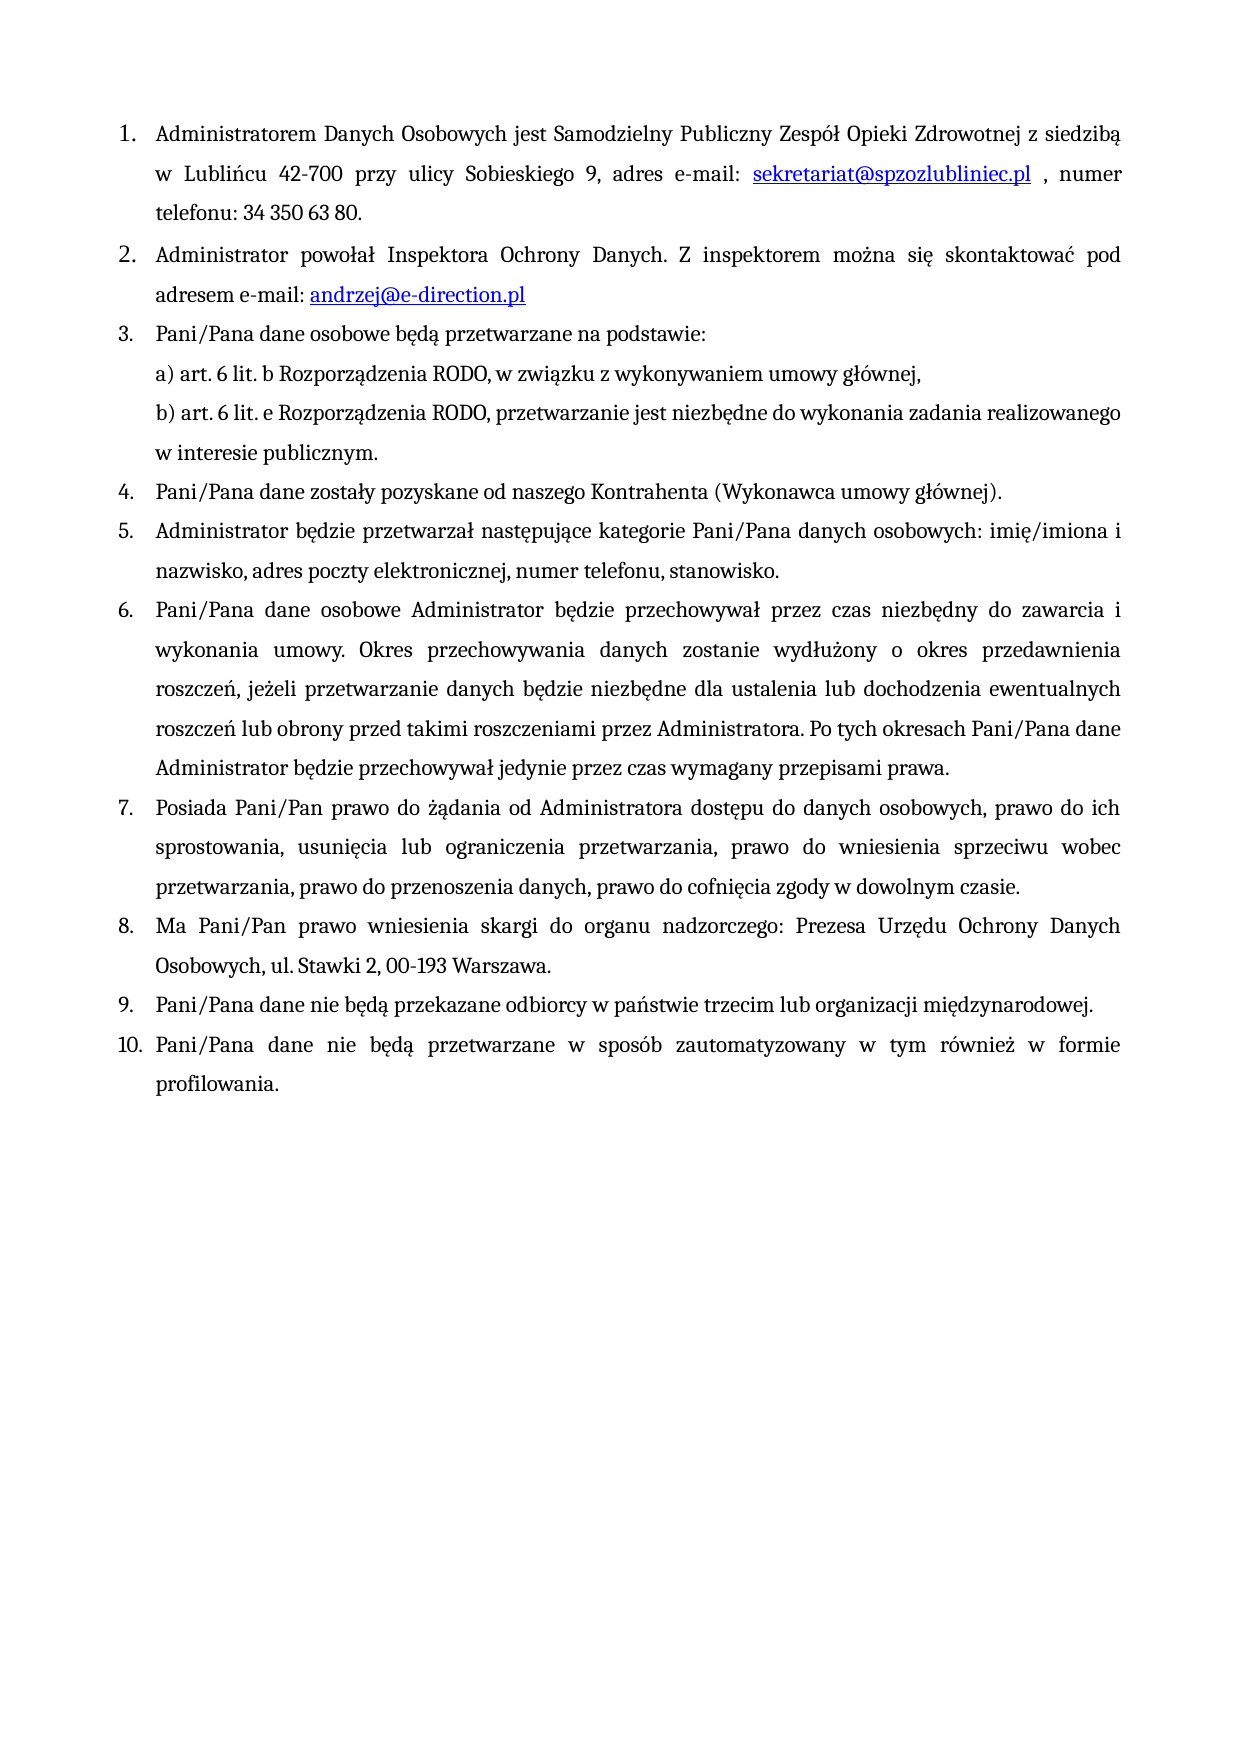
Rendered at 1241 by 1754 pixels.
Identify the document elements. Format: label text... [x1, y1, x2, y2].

list a) art. 6 lit. b Rozporządzenia RODO, w związku z wykonywaniem umowy głównej, [118, 360, 1122, 387]
list Pani/Pana dane osobowe Administrator będzie przechowywał przez czas niezbędny do zawarcia i wykonania umowy. Okres przechowywania danych zostanie wydłużony o okres przedawnienia roszczeń, jeżeli przetwarzanie danych będzie niezbędne dla ustalenia lub dochodzenia ewentualnych roszczeń lub obrony przed takimi roszczeniami przez Administratora. Po tych okresach Pani/Pana dane Administrator będzie przechowywał jedynie przez czas wymagany przepisami prawa. [118, 597, 1122, 782]
list Administrator powołał Inspektora Ochrony Danych. Z inspektorem można się skontaktować pod adresem e-mail: andrzej@e-direction.pl [118, 239, 1122, 308]
list Ma Pani/Pan prawo wniesienia skargi do organu nadzorczego: Prezesa Urzędu Ochrony Danych Osobowych, ul. Stawki 2, 00-193 Warszawa. [118, 913, 1122, 979]
list Pani/Pana dane zostały pozyskane od naszego Kontrahenta (Wykonawca umowy głównej). [118, 479, 1122, 505]
list Administrator będzie przetwarzał następujące kategorie Pani/Pana danych osobowych: imię/imiona i nazwisko, adres poczty elektronicznej, numer telefonu, stanowisko. [118, 518, 1122, 584]
list Pani/Pana dane osobowe będą przetwarzane na podstawie: [118, 321, 1122, 347]
list Pani/Pana dane nie będą przetwarzane w sposób zautomatyzowany w tym również w formie profilowania. [118, 1032, 1122, 1097]
list Pani/Pana dane nie będą przekazane odbiorcy w państwie trzecim lub organizacji międzynarodowej. [118, 992, 1122, 1018]
list b) art. 6 lit. e Rozporządzenia RODO, przetwarzanie jest niezbędne do wykonania zadania realizowanego w interesie publicznym. [155, 400, 1122, 466]
list Administratorem Danych Osobowych jest Samodzielny Publiczny Zespół Opieki Zdrowotnej z siedzibą w Lublińcu 42-700 przy ulicy Sobieskiego 9, adres e-mail: sekretariat@spzozlubliniec.pl , numer telefonu: 34 350 63 80. [118, 118, 1122, 226]
list Posiada Pani/Pan prawo do żądania od Administratora dostępu do danych osobowych, prawo do ich sprostowania, usunięcia lub ograniczenia przetwarzania, prawo do wniesienia sprzeciwu wobec przetwarzania, prawo do przenoszenia danych, prawo do cofnięcia zgody w dowolnym czasie. [118, 795, 1122, 900]
